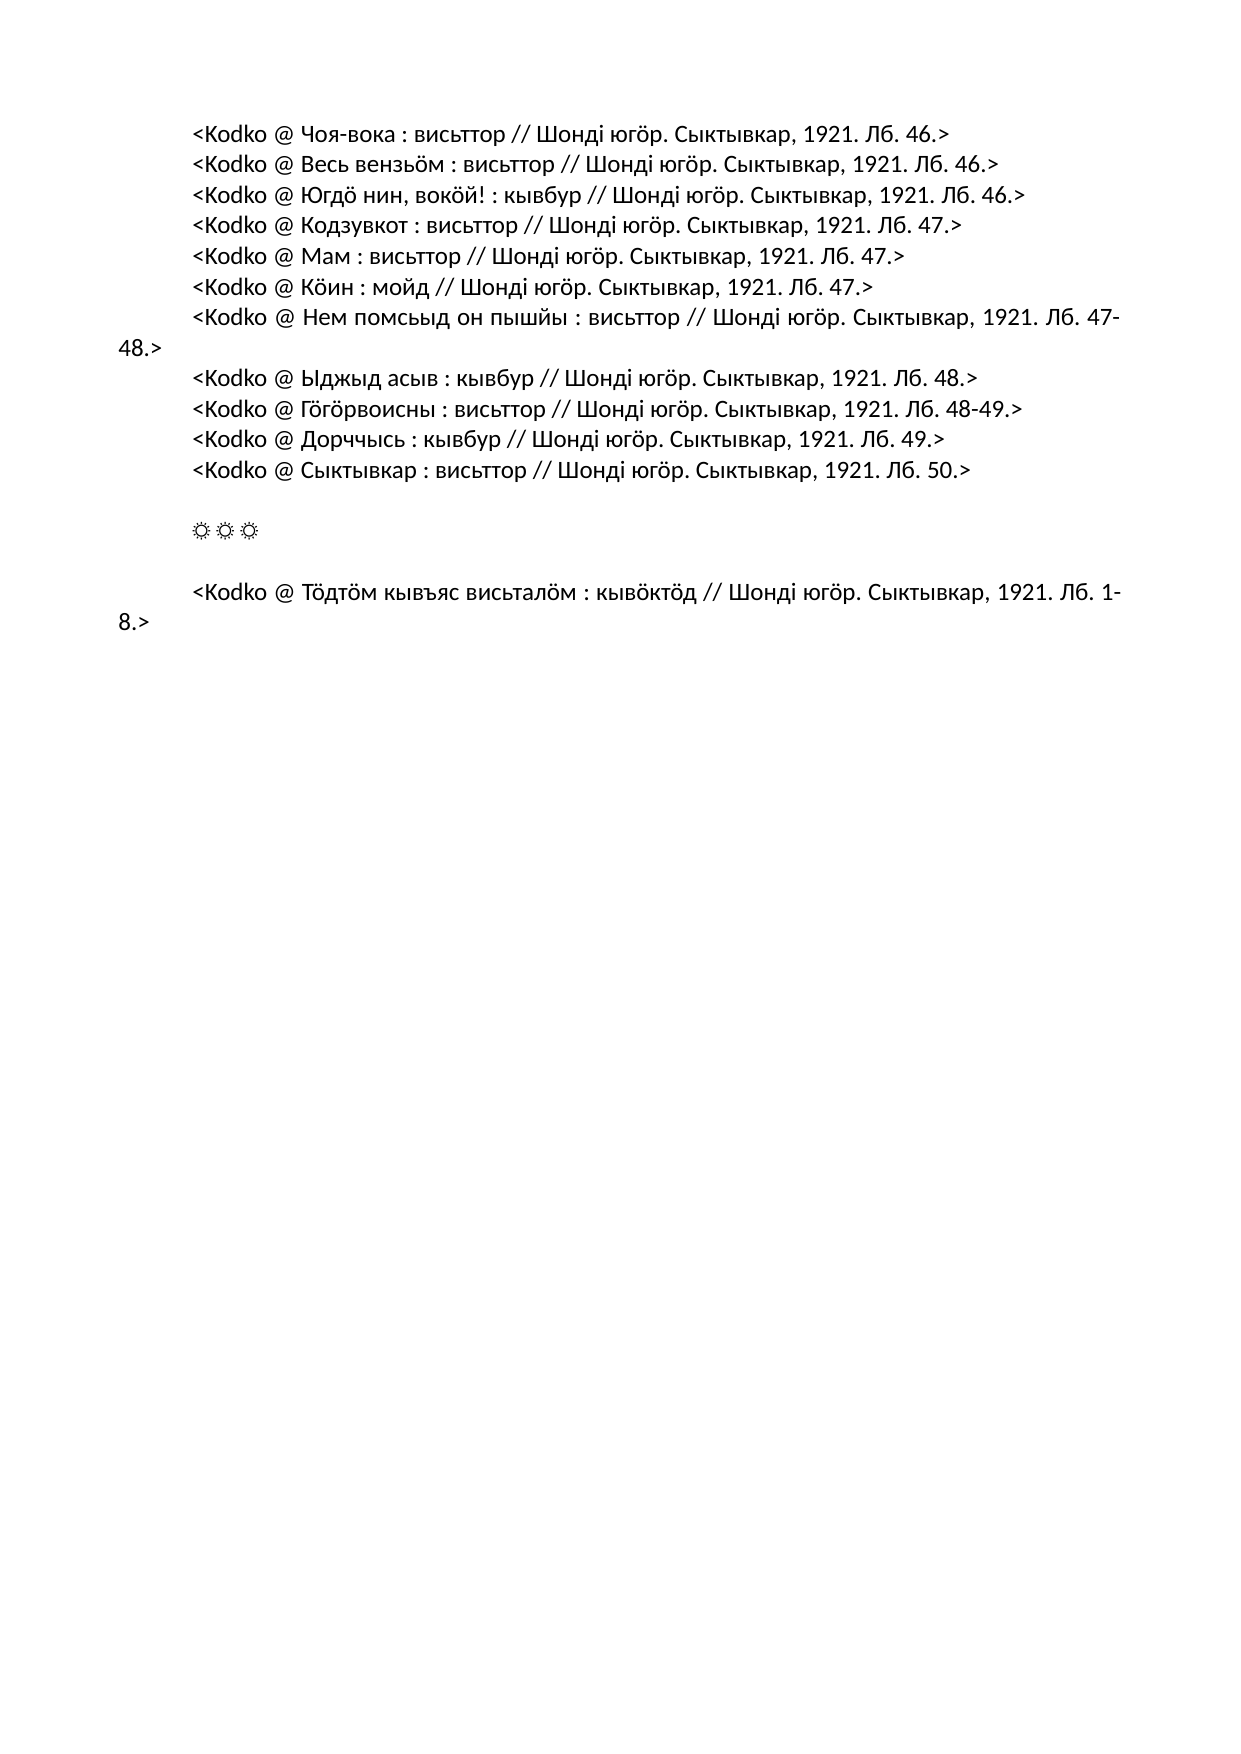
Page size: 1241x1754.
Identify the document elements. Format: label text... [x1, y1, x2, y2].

text <Kodko @ Тӧдтӧм кывъяс висьталӧм : кывӧктӧд // Шонді югӧр. Сыктывкар, 1921. Лб. 1-8.> [118, 576, 1122, 637]
text <Kodko @ Мам : висьттор // Шонді югӧр. Сыктывкар, 1921. Лб. 47.> [118, 240, 1122, 271]
text <Kodko @ Гӧгӧрвоисны : висьттор // Шонді югӧр. Сыктывкар, 1921. Лб. 48-49.> [118, 393, 1122, 423]
text <Kodko @ Весь вензьӧм : висьттор // Шонді югӧр. Сыктывкар, 1921. Лб. 46.> [118, 149, 1122, 179]
text <Kodko @ Дорччысь : кывбур // Шонді югӧр. Сыктывкар, 1921. Лб. 49.> [118, 423, 1122, 454]
text <Kodko @ Кодзувкот : висьттор // Шонді югӧр. Сыктывкар, 1921. Лб. 47.> [118, 210, 1122, 240]
text <Kodko @ Кӧин : мойд // Шонді югӧр. Сыктывкар, 1921. Лб. 47.> [118, 271, 1122, 301]
text <Kodko @ Сыктывкар : висьттор // Шонді югӧр. Сыктывкар, 1921. Лб. 50.> [118, 454, 1122, 484]
text <Kodko @ Нем помсьыд он пышйы : висьттор // Шонді югӧр. Сыктывкар, 1921. Лб. 47-48.> [118, 301, 1122, 362]
text <Kodko @ Югдӧ нин, вокӧй! : кывбур // Шонді югӧр. Сыктывкар, 1921. Лб. 46.> [118, 179, 1122, 210]
text ☼ ☼ ☼ [118, 515, 1122, 545]
text <Kodko @ Ыджыд асыв : кывбур // Шонді югӧр. Сыктывкар, 1921. Лб. 48.> [118, 362, 1122, 393]
text <Kodko @ Чоя-вока : висьттор // Шонді югӧр. Сыктывкар, 1921. Лб. 46.> [118, 118, 1122, 149]
